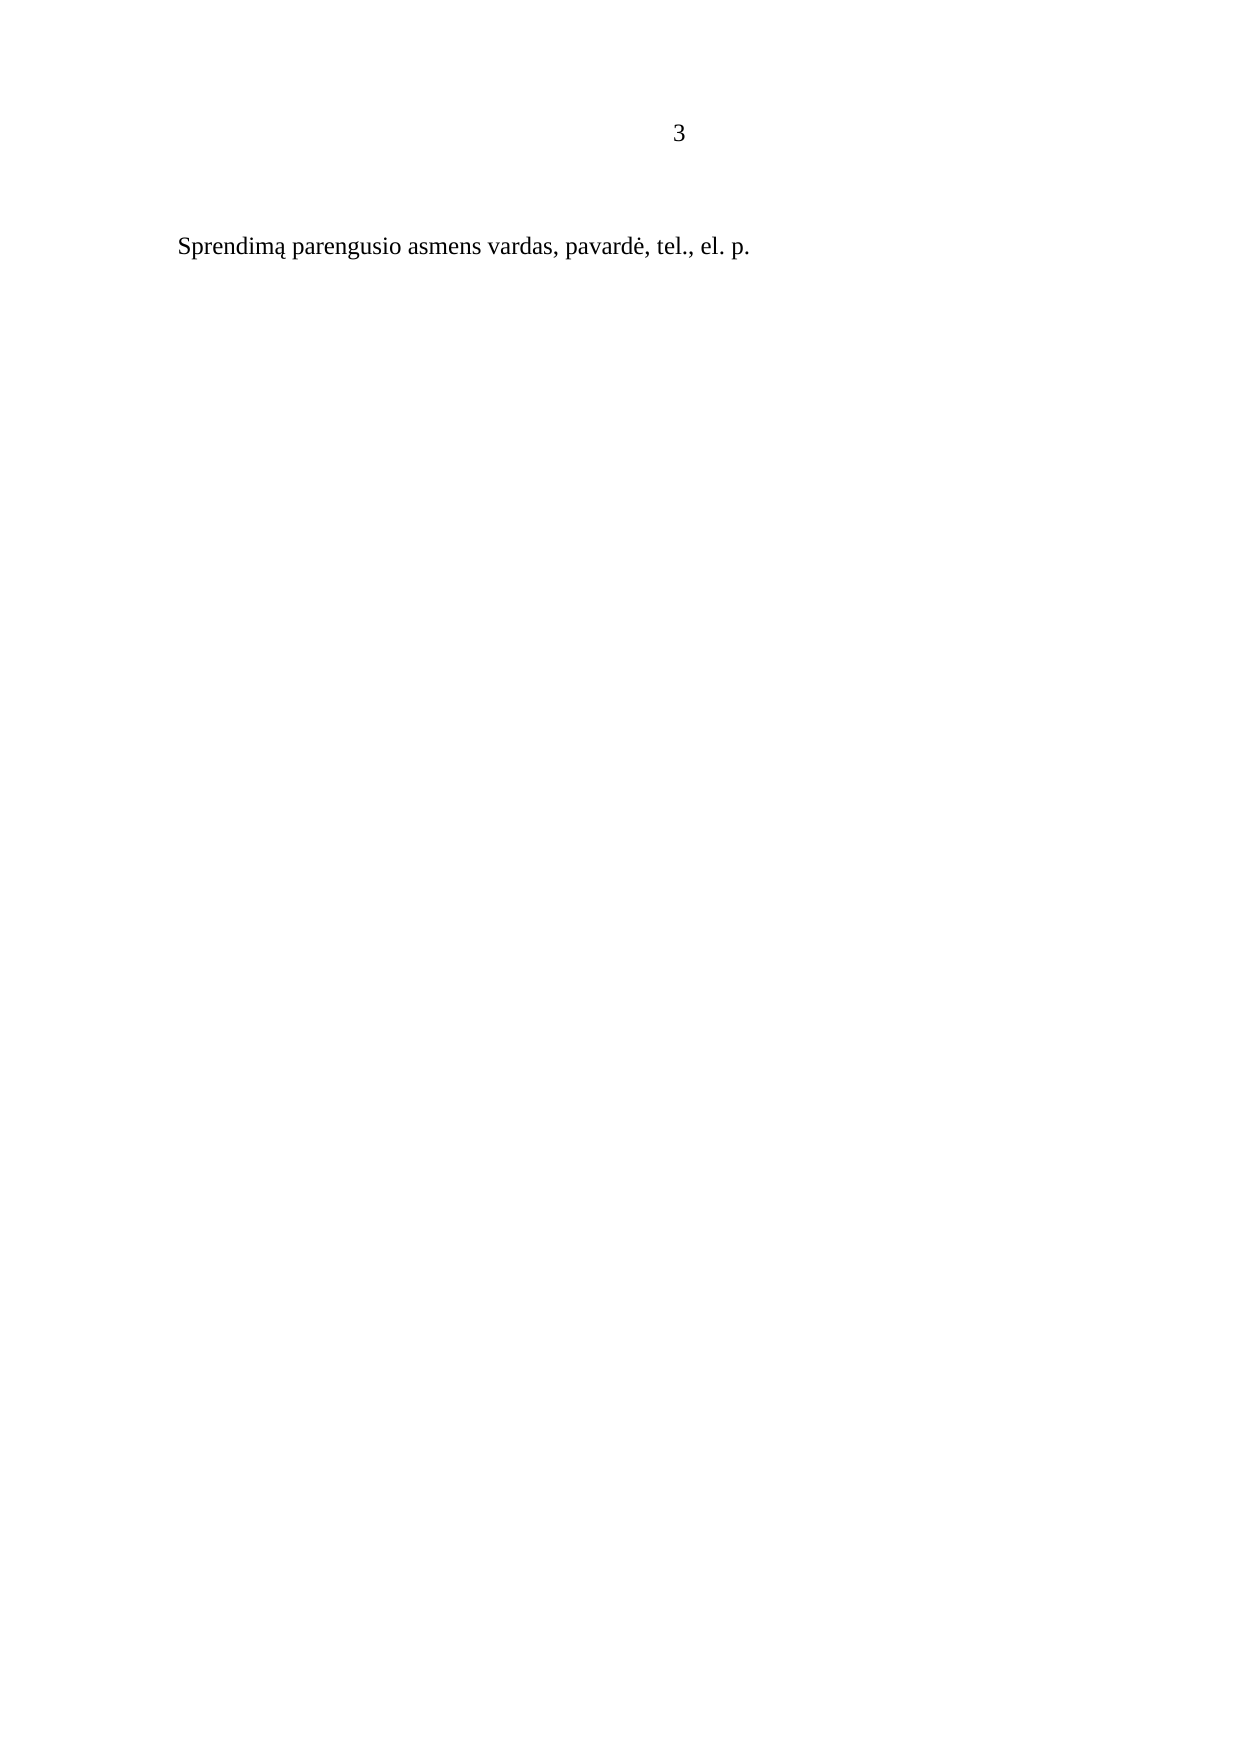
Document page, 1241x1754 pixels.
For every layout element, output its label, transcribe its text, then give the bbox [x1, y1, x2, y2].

text Sprendimą parengusio asmens vardas, pavardė, tel., el. p. [177, 231, 1181, 259]
